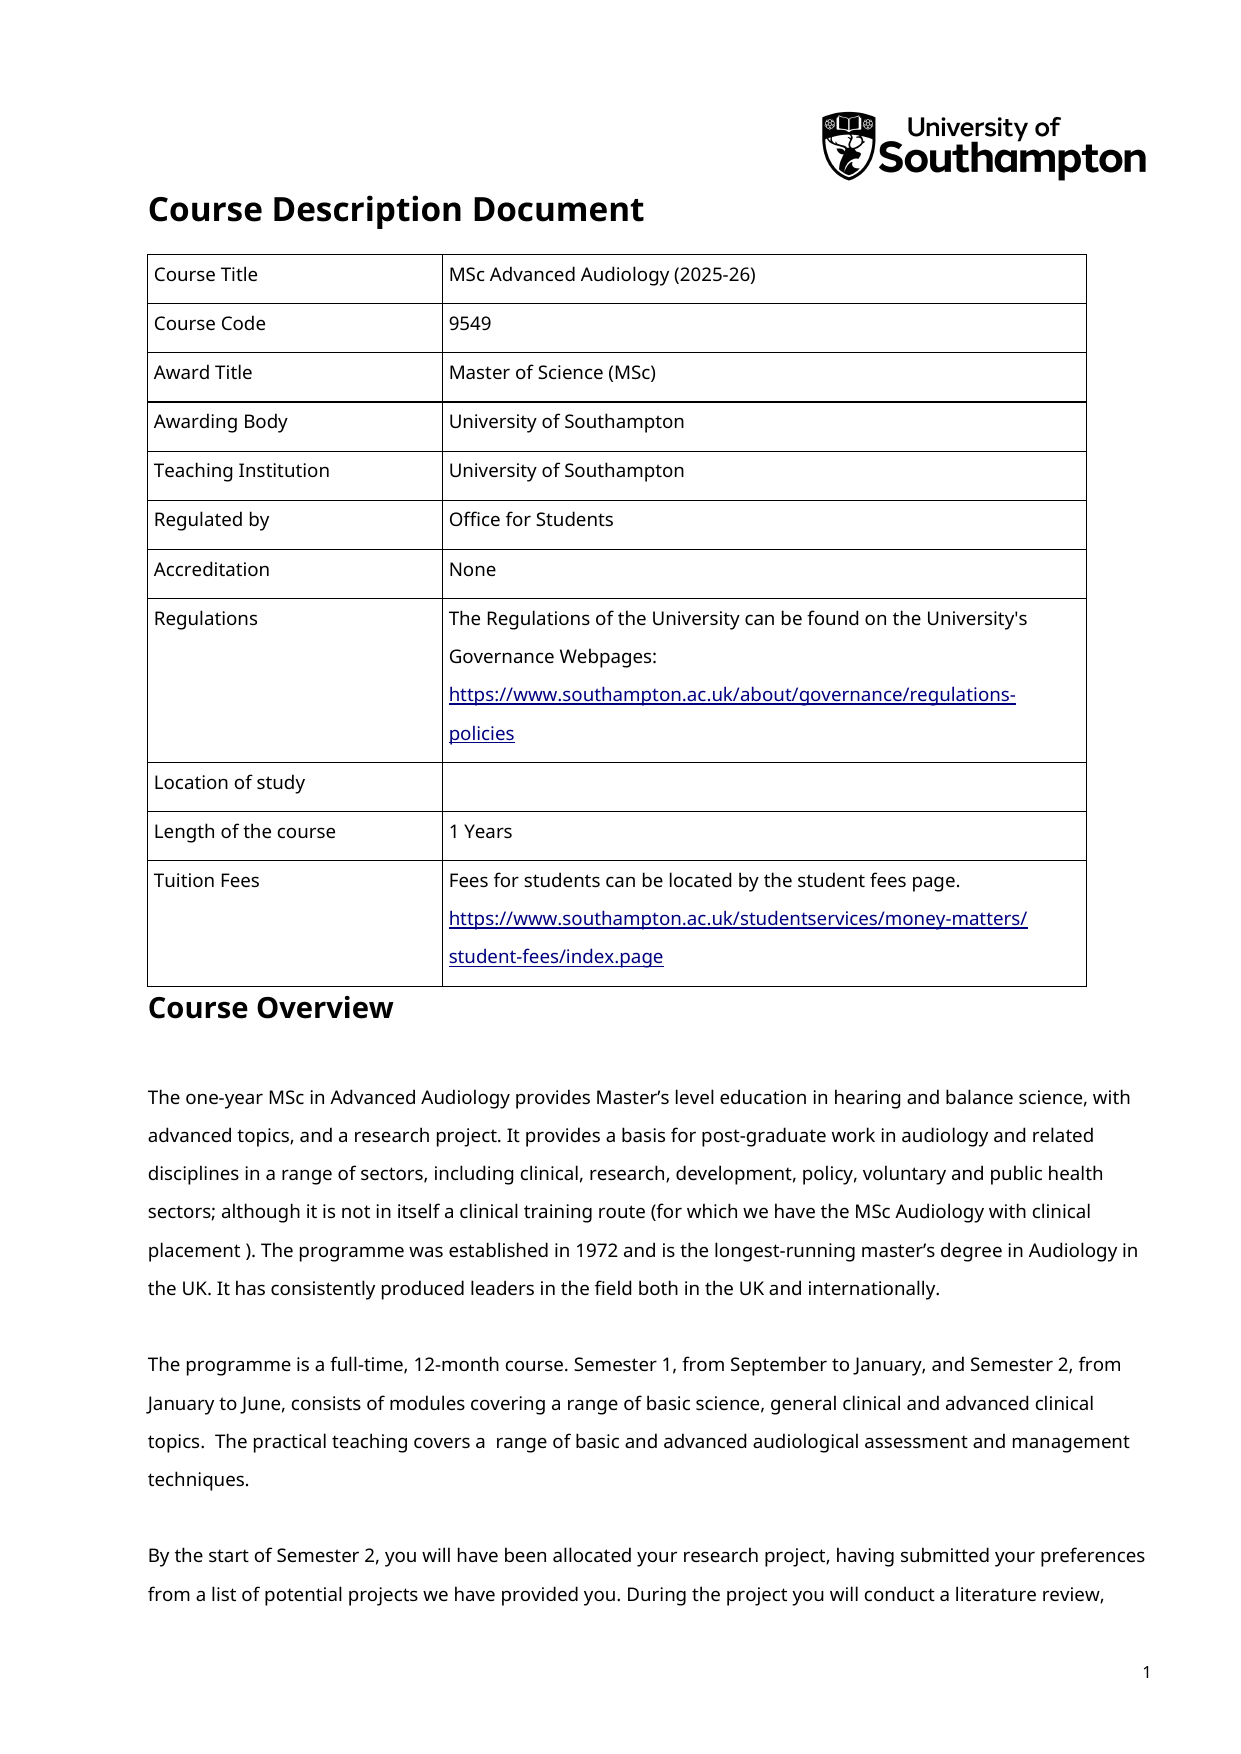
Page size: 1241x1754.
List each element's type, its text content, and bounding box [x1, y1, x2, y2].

subtitle Course Overview [148, 987, 1152, 1027]
table_cell Accreditation [148, 550, 442, 598]
text The one-year MSc in Advanced Audiology provides Master’s level education in hearing and balance science, with advanced topics, and a research project. It provides a basis for post-graduate work in audiology and related disciplines in a range of sectors, including clinical, research, development, policy, voluntary and public health sectors; although it is not in itself a clinical training route (for which we have the MSc Audiology with clinical placement ). The programme was established in 1972 and is the longest-running master’s degree in Audiology in the UK. It has consistently produced leaders in the field both in the UK and internationally. The programme is a full-time, 12-month course. Semester 1, from September to January, and Semester 2, from January to June, consists of modules covering a range of basic science, general clinical and advanced clinical topics. The practical teaching covers a range of basic and advanced audiological assessment and management techniques. By the start of Semester 2, you will have been allocated your research project, having submitted your preferences from a list of potential projects we have provided you. During the project you will conduct a literature review, [148, 1084, 1152, 1606]
table_cell Regulated by [148, 501, 442, 549]
table_cell None [443, 550, 1086, 598]
table_cell Office for Students [443, 501, 1086, 549]
table_cell Teaching Institution [148, 452, 442, 500]
table_cell Award Title [148, 353, 442, 401]
table_cell Awarding Body [148, 403, 442, 451]
table_cell Tuition Fees [148, 861, 442, 986]
table_cell Fees for students can be located by the student fees page. https://www.southampton.ac.uk/studentservices/money-matters/student-fees/index.page [443, 861, 1086, 986]
table_cell University of Southampton [443, 403, 1086, 451]
table_cell Length of the course [148, 812, 442, 860]
table_cell Regulations [148, 599, 442, 762]
table_cell 1 Years [443, 812, 1086, 860]
table_cell Course Code [148, 304, 442, 352]
table_header Course Title [148, 255, 442, 303]
table_cell 9549 [443, 304, 1086, 352]
table_cell The Regulations of the University can be found on the University's Governance Webpages: https://www.southampton.ac.uk/about/governance/regulations-policies [443, 599, 1086, 762]
subtitle Course Description Document [148, 186, 1152, 231]
table_cell [443, 763, 1086, 811]
table_cell Location of study [148, 763, 442, 811]
table_cell University of Southampton [443, 452, 1086, 500]
table_header MSc Advanced Audiology (2025-26) [443, 255, 1086, 303]
table_cell Master of Science (MSc) [443, 353, 1086, 401]
